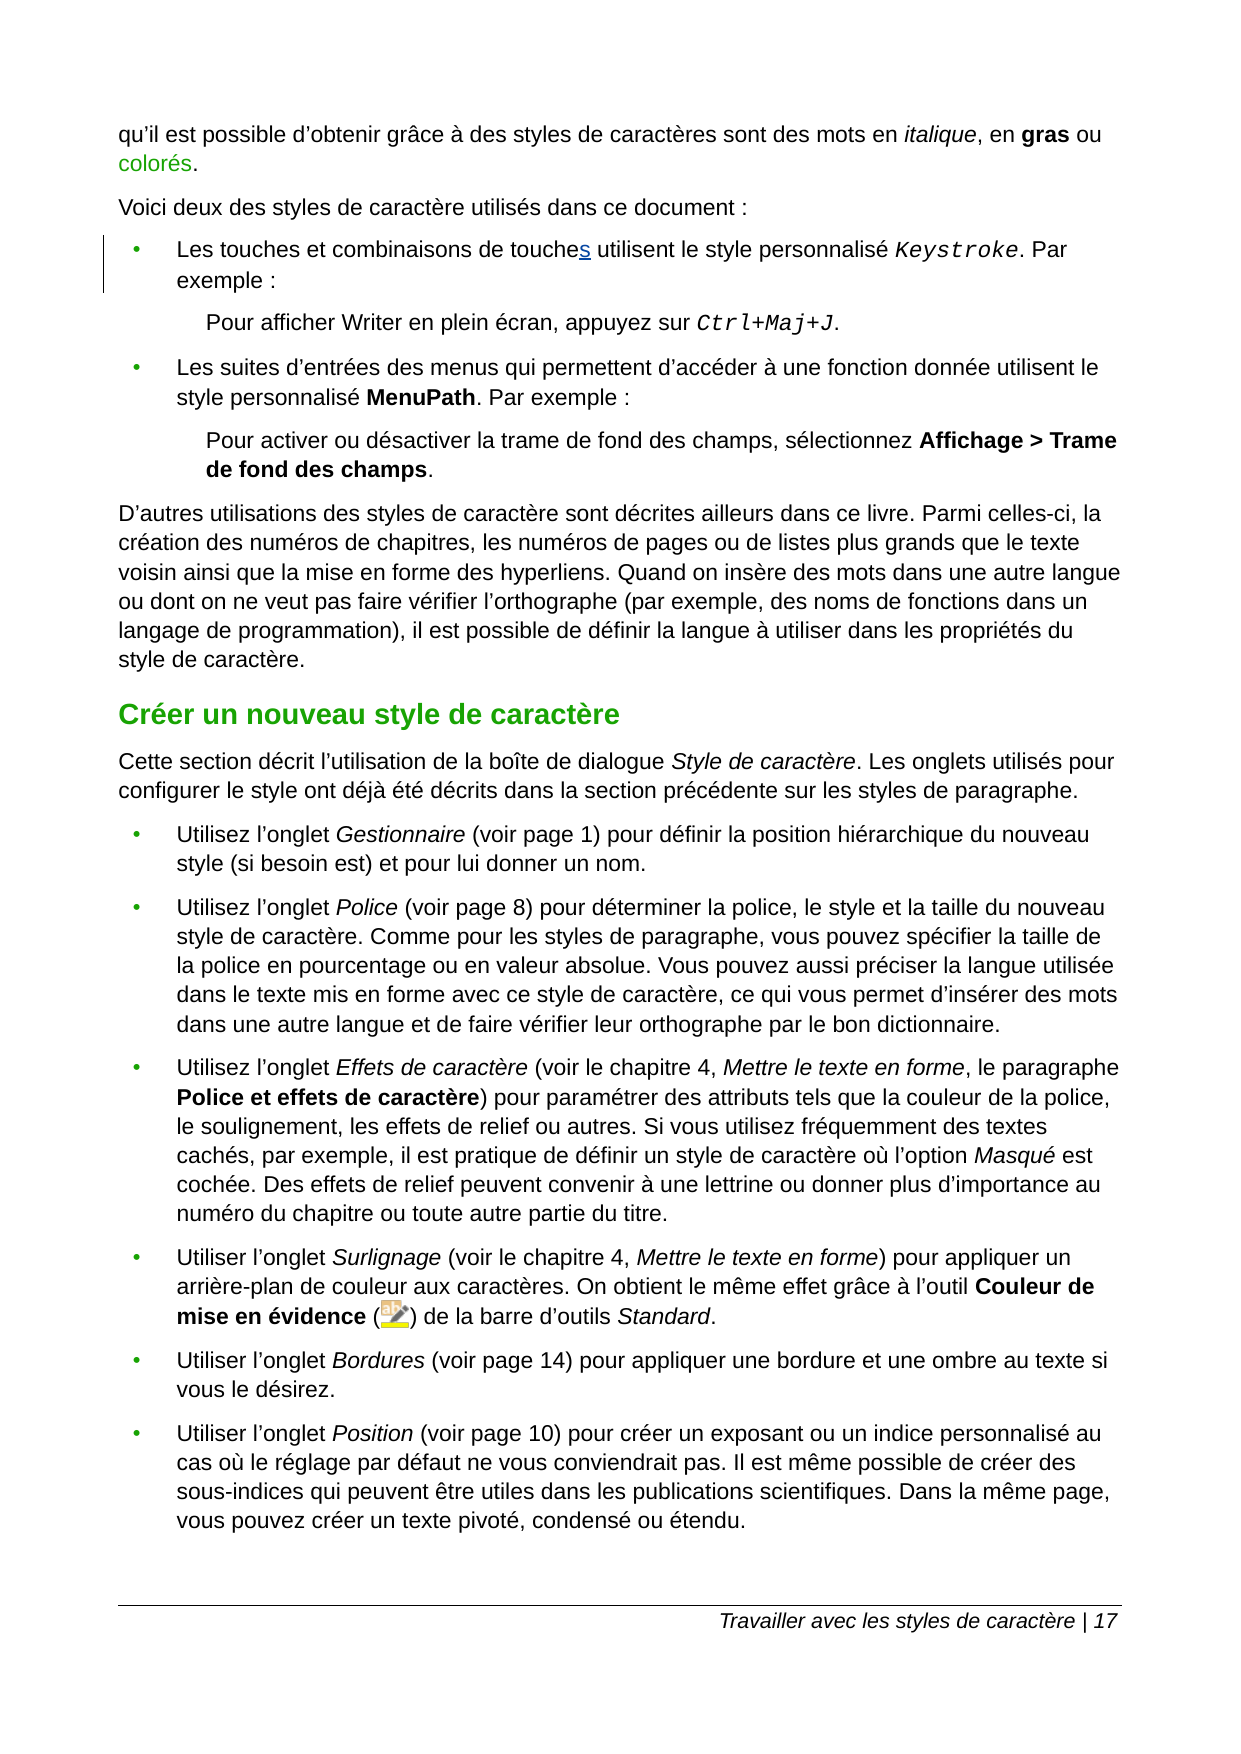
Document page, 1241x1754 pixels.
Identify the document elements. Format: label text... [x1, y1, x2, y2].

subtitle Créer un nouveau style de caractère [118, 701, 1122, 731]
list Les touches et combinaisons de touches utilisent le style personnalisé Keystroke. Par exemple : [133, 235, 1122, 293]
text qu’il est possible d’obtenir grâce à des styles de caractères sont des mots en italique, en gras ou colorés. [118, 118, 1122, 176]
list Utiliser l’onglet Bordures (voir page 14) pour appliquer une bordure et une ombre au texte si vous le désirez. [133, 1344, 1122, 1402]
list Utilisez l’onglet Gestionnaire (voir page 1) pour définir la position hiérarchique du nouveau style (si besoin est) et pour lui donner un nom. [133, 818, 1122, 876]
list Utilisez l’onglet Police (voir page 8) pour déterminer la police, le style et la taille du nouveau style de caractère. Comme pour les styles de paragraphe, vous pouvez spécifier la taille de la police en pourcentage ou en valeur absolue. Vous pouvez aussi préciser la langue utilisée dans le texte mis en forme avec ce style de caractère, ce qui vous permet d’insérer des mots dans une autre langue et de faire vérifier leur orthographe par le bon dictionnaire. [133, 891, 1122, 1037]
list Utiliser l’onglet Surlignage (voir le chapitre 4, Mettre le texte en forme) pour appliquer un arrière-plan de couleur aux caractères. On obtient le même effet grâce à l’outil Couleur de mise en évidence () de la barre d’outils Standard. [133, 1241, 1122, 1329]
list Utiliser l’onglet Position (voir page 10) pour créer un exposant ou un indice personnalisé au cas où le réglage par défaut ne vous conviendrait pas. Il est même possible de créer des sous-indices qui peuvent être utiles dans les publications scientifiques. Dans la même page, vous pouvez créer un texte pivoté, condensé ou étendu. [133, 1417, 1122, 1533]
text Voici deux des styles de caractère utilisés dans ce document : [118, 191, 1122, 220]
list Utilisez l’onglet Effets de caractère (voir le chapitre 4, Mettre le texte en forme, le paragraphe Police et effets de caractère) pour paramétrer des attributs tels que la couleur de la police, le soulignement, les effets de relief ou autres. Si vous utilisez fréquemment des textes cachés, par exemple, il est pratique de définir un style de caractère où l’option Masqué est cochée. Des effets de relief peuvent convenir à une lettrine ou donner plus d’importance au numéro du chapitre ou toute autre partie du titre. [133, 1051, 1122, 1226]
text Cette section décrit l’utilisation de la boîte de dialogue Style de caractère. Les onglets utilisés pour configurer le style ont déjà été décrits dans la section précédente sur les styles de paragraphe. [118, 745, 1122, 803]
picture [380, 1299, 410, 1329]
list Pour activer ou désactiver la trame de fond des champs, sélectionnez Affichage > Trame de fond des champs. [176, 424, 1122, 483]
list Pour afficher Writer en plein écran, appuyez sur Ctrl+Maj+J. [176, 308, 1122, 337]
list Les suites d’entrées des menus qui permettent d’accéder à une fonction donnée utilisent le style personnalisé MenuPath. Par exemple : [133, 351, 1122, 410]
text D’autres utilisations des styles de caractère sont décrites ailleurs dans ce livre. Parmi celles-ci, la création des numéros de chapitres, les numéros de pages ou de listes plus grands que le texte voisin ainsi que la mise en forme des hyperliens. Quand on insère des mots dans une autre langue ou dont on ne veut pas faire vérifier l’orthographe (par exemple, des noms de fonctions dans un langage de programmation), il est possible de définir la langue à utiliser dans les propriétés du style de caractère. [118, 497, 1122, 672]
